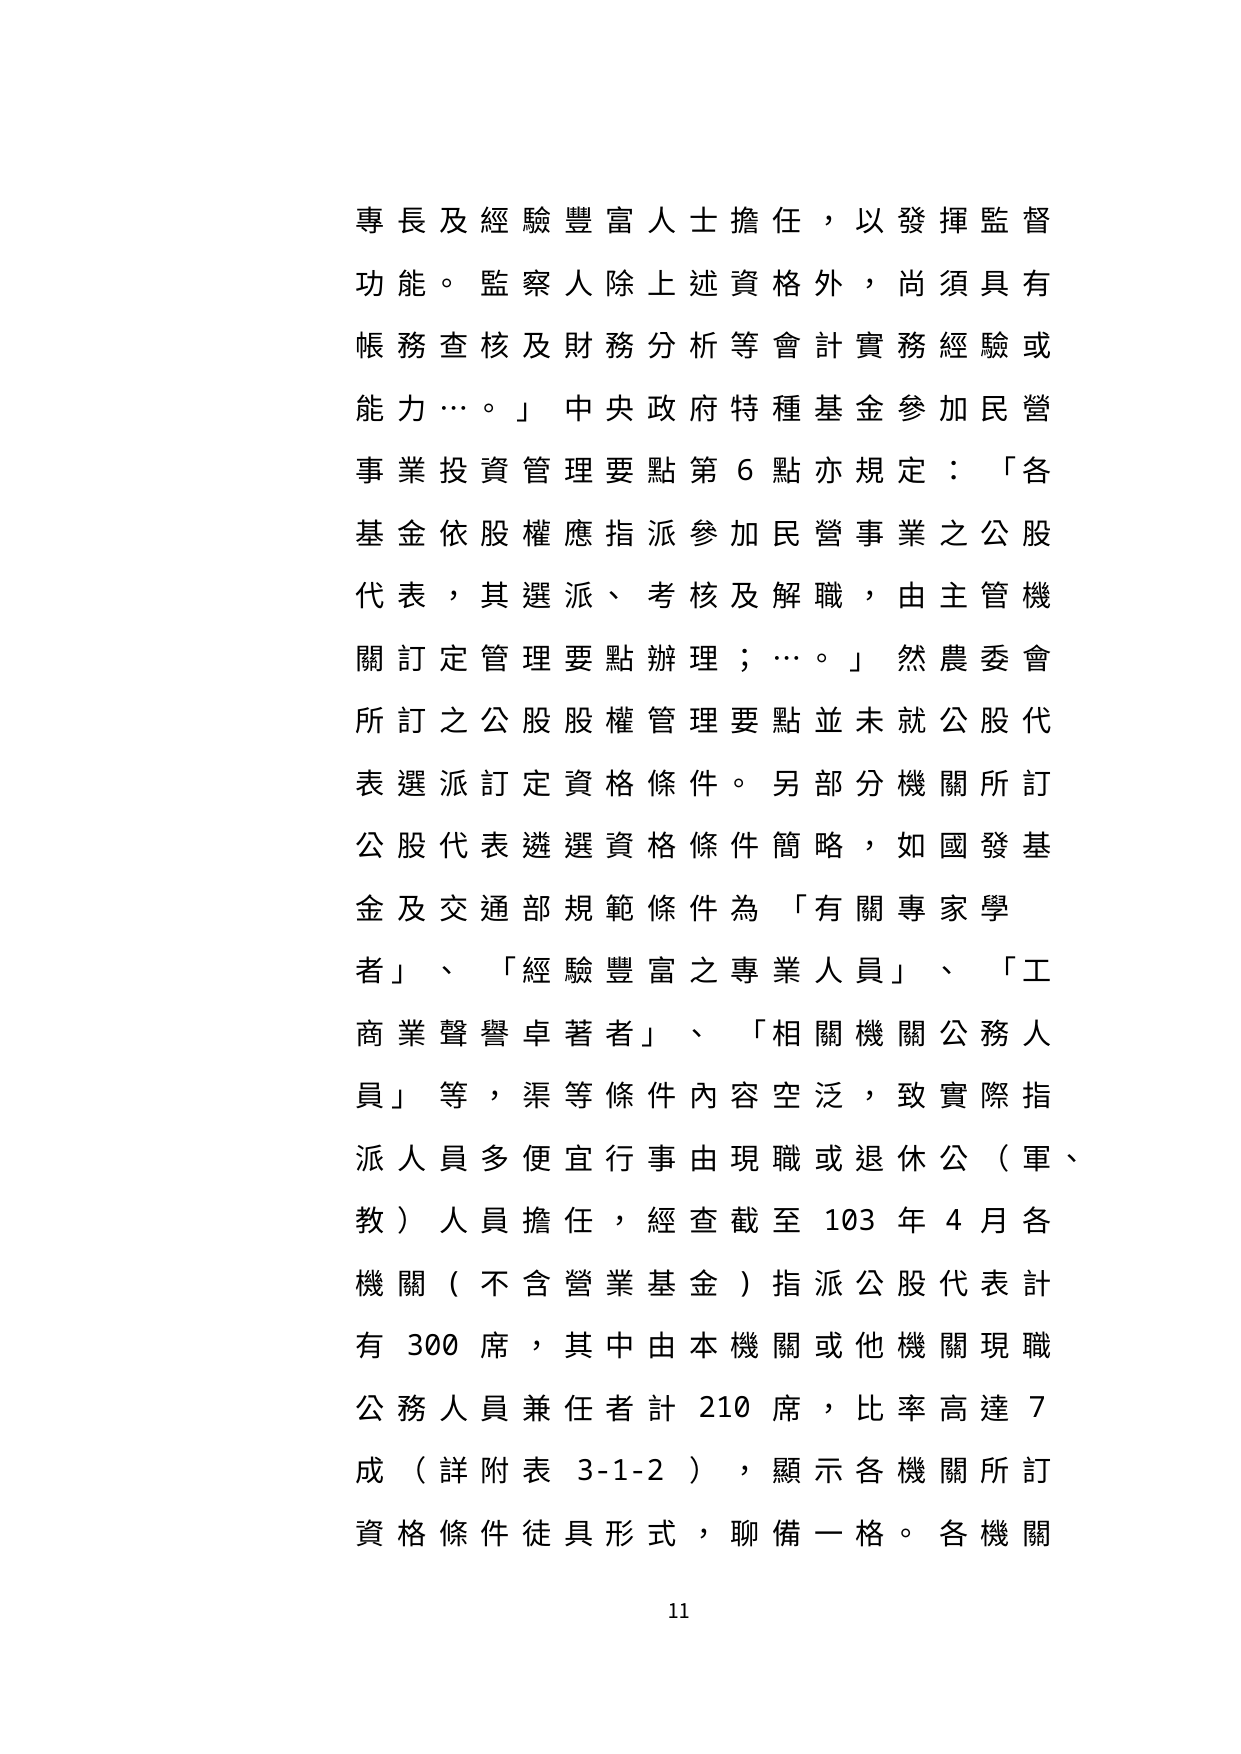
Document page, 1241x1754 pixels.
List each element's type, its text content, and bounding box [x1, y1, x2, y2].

text 公股股權管理及處分要點第12點明訂：「已民營化事業之公股代表，宜由學有專長及經驗豐富人士擔任，以發揮監督功能。監察人除上述資格外，尚須具有帳務查核及財務分析等會計實務經驗或能力…。」中央政府特種基金參加民營事業投資管理要點第6點亦規定：「各基金依股權應指派參加民營事業之公股代表，其選派、考核及解職，由主管機關訂定管理要點辦理；…。」然農委會所訂之公股股權管理要點並未就公股代表選派訂定資格條件。另部分機關所訂公股代表遴選資格條件簡略，如國發基金及交通部規範條件為「有關專家學者」、「經驗豐富之專業人員」、「工商業聲譽卓著者」、「相關機關公務人員」等，渠等條件內容空泛，致實際指派人員多便宜行事由現職或退休公（軍、教）人員擔任，經查截至103年4月各機關(不含營業基金)指派公股代表計有300席，其中由本機關或他機關現職公務人員兼任者計210席，比率高達7成（詳附表3-1-2），顯示各機關所訂資格條件徒具形式，聊備一格。各機關習以公務人員為公股代表主體，然公務人員對於企業經營經驗有所不足，加上多屬兼任性質，對事業經營之監督較為消極，並不以企業經營獲利為最大考量，爰以公務人員為公股代表構成主體，顯非妥適。 [330, 177, 1058, 1552]
